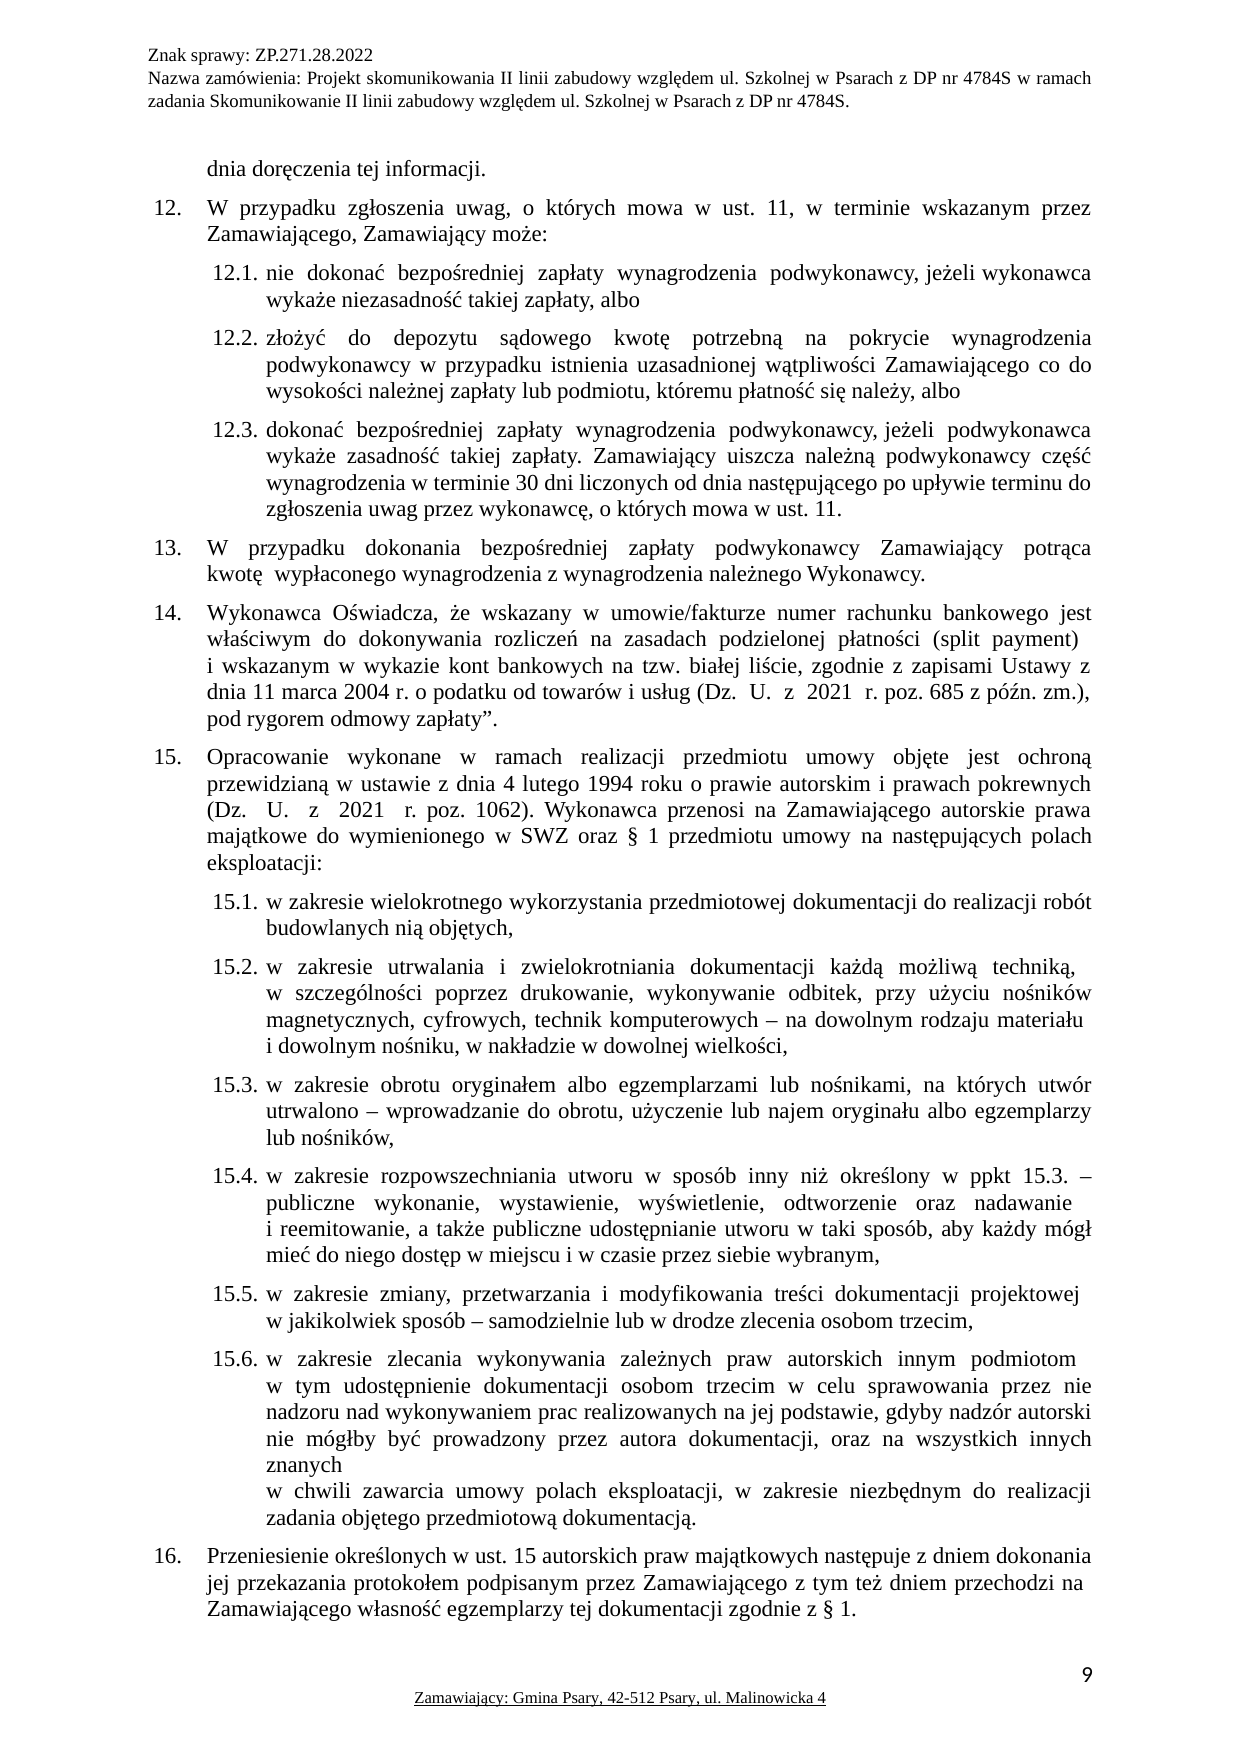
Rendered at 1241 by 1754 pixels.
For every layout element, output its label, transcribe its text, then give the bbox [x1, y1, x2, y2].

list dnia doręczenia tej informacji. [148, 155, 1093, 182]
list w zakresie obrotu oryginałem albo egzemplarzami lub nośnikami, na których utwór utrwalono – wprowadzanie do obrotu, użyczenie lub najem oryginału albo egzemplarzy lub nośników, [207, 1071, 1093, 1150]
list nie dokonać bezpośredniej zapłaty wynagrodzenia podwykonawcy, jeżeli wykonawca wykaże niezasadność takiej zapłaty, albo [207, 259, 1093, 312]
list w zakresie wielokrotnego wykorzystania przedmiotowej dokumentacji do realizacji robót budowlanych nią objętych, [207, 888, 1093, 940]
list W przypadku zgłoszenia uwag, o których mowa w ust. 11, w terminie wskazanym przez Zamawiającego, Zamawiający może: [148, 194, 1093, 247]
list w zakresie zlecania wykonywania zależnych praw autorskich innym podmiotom w tym udostępnienie dokumentacji osobom trzecim w celu sprawowania przez nie nadzoru nad wykonywaniem prac realizowanych na jej podstawie, gdyby nadzór autorski nie mógłby być prowadzony przez autora dokumentacji, oraz na wszystkich innych znanych w chwili zawarcia umowy polach eksploatacji, w zakresie niezbędnym do realizacji zadania objętego przedmiotową dokumentacją. [207, 1346, 1093, 1530]
list w zakresie rozpowszechniania utworu w sposób inny niż określony w ppkt 15.3. – publiczne wykonanie, wystawienie, wyświetlenie, odtworzenie oraz nadawanie i reemitowanie, a także publiczne udostępnianie utworu w taki sposób, aby każdy mógł mieć do niego dostęp w miejscu i w czasie przez siebie wybranym, [207, 1162, 1093, 1268]
list Przeniesienie określonych w ust. 15 autorskich praw majątkowych następuje z dniem dokonania jej przekazania protokołem podpisanym przez Zamawiającego z tym też dniem przechodzi na Zamawiającego własność egzemplarzy tej dokumentacji zgodnie z § 1. [148, 1542, 1093, 1622]
list Wykonawca Oświadcza, że wskazany w umowie/fakturze numer rachunku bankowego jest właściwym do dokonywania rozliczeń na zasadach podzielonej płatności (split payment) i wskazanym w wykazie kont bankowych na tzw. białej liście, zgodnie z zapisami Ustawy z dnia 11 marca 2004 r. o podatku od towarów i usług (Dz. U. z 2021 r. poz. 685 z późn. zm.), pod rygorem odmowy zapłaty”. [148, 599, 1093, 731]
list Opracowanie wykonane w ramach realizacji przedmiotu umowy objęte jest ochroną przewidzianą w ustawie z dnia 4 lutego 1994 roku o prawie autorskim i prawach pokrewnych (Dz. U. z 2021 r. poz. 1062). Wykonawca przenosi na Zamawiającego autorskie prawa majątkowe do wymienionego w SWZ oraz § 1 przedmiotu umowy na następujących polach eksploatacji: [148, 743, 1093, 875]
list W przypadku dokonania bezpośredniej zapłaty podwykonawcy Zamawiający potrąca kwotę wypłaconego wynagrodzenia z wynagrodzenia należnego Wykonawcy. [148, 534, 1093, 587]
list złożyć do depozytu sądowego kwotę potrzebną na pokrycie wynagrodzenia podwykonawcy w przypadku istnienia uzasadnionej wątpliwości Zamawiającego co do wysokości należnej zapłaty lub podmiotu, któremu płatność się należy, albo [207, 324, 1093, 403]
list w zakresie zmiany, przetwarzania i modyfikowania treści dokumentacji projektowej w jakikolwiek sposób – samodzielnie lub w drodze zlecenia osobom trzecim, [207, 1280, 1093, 1333]
list dokonać bezpośredniej zapłaty wynagrodzenia podwykonawcy, jeżeli podwykonawca wykaże zasadność takiej zapłaty. Zamawiający uiszcza należną podwykonawcy część wynagrodzenia w terminie 30 dni liczonych od dnia następującego po upływie terminu do zgłoszenia uwag przez wykonawcę, o których mowa w ust. 11. [207, 416, 1093, 521]
list w zakresie utrwalania i zwielokrotniania dokumentacji każdą możliwą techniką, w szczególności poprzez drukowanie, wykonywanie odbitek, przy użyciu nośników magnetycznych, cyfrowych, technik komputerowych – na dowolnym rodzaju materiału i dowolnym nośniku, w nakładzie w dowolnej wielkości, [207, 953, 1093, 1058]
